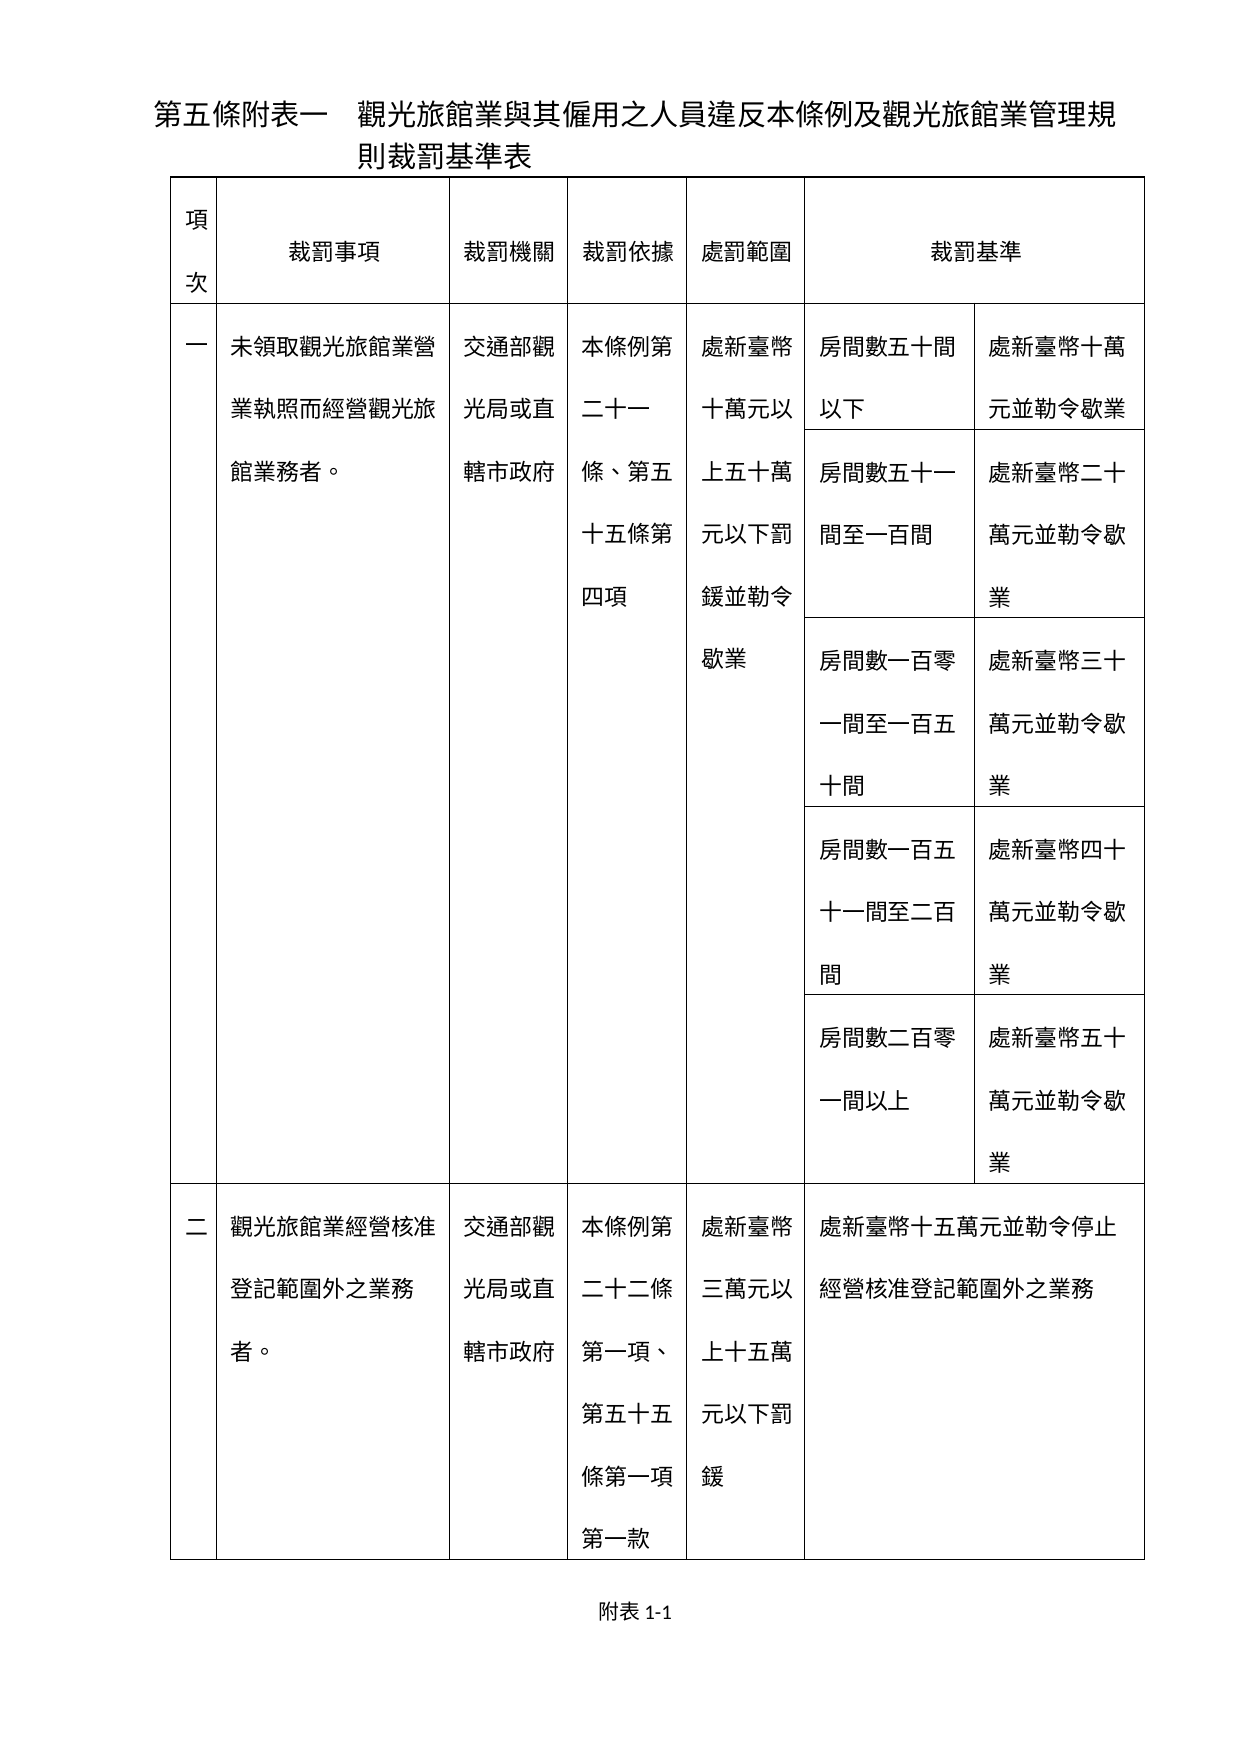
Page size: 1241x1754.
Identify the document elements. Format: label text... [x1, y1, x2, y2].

table_header 裁罰事項 [217, 178, 449, 302]
table_header 裁罰機關 [450, 178, 567, 302]
table_cell 房間數一百零一間至一百五十間 [805, 618, 974, 806]
table_cell 處新臺幣十萬元以上五十萬元以下罰鍰並勒令歇業 [687, 304, 804, 1183]
table_cell 房間數五十間以下 [805, 304, 974, 428]
table_cell 處新臺幣五十萬元並勒令歇業 [975, 995, 1144, 1183]
table_cell 處新臺幣十萬元並勒令歇業 [975, 304, 1144, 428]
table_cell 觀光旅館業經營核准登記範圍外之業務者。 [217, 1184, 449, 1559]
text 第五條附表一 觀光旅館業與其僱用之人員違反本條例及觀光旅館業管理規則裁罰基準表 [153, 92, 1130, 176]
table_cell 交通部觀光局或直轄市政府 [450, 1184, 567, 1559]
table_header 項次 [171, 178, 216, 302]
table_cell 處新臺幣四十萬元並勒令歇業 [975, 807, 1144, 994]
table_cell 處新臺幣十五萬元並勒令停止經營核准登記範圍外之業務 [805, 1184, 1144, 1559]
table_header 裁罰依據 [568, 178, 686, 302]
table_cell 一 [171, 304, 216, 1183]
table_cell 處新臺幣三十萬元並勒令歇業 [975, 618, 1144, 806]
table_cell 未領取觀光旅館業營業執照而經營觀光旅館業務者。 [217, 304, 449, 1183]
table_cell 處新臺幣二十萬元並勒令歇業 [975, 430, 1144, 617]
table_header 裁罰基準 [805, 178, 1144, 302]
table_header 處罰範圍 [687, 178, 804, 302]
table_cell 本條例第二十一條、第五十五條第四項 [568, 304, 686, 1183]
table_cell 本條例第二十二條第一項、第五十五條第一項第一款 [568, 1184, 686, 1559]
table_cell 交通部觀光局或直轄市政府 [450, 304, 567, 1183]
table_cell 房間數一百五十一間至二百間 [805, 807, 974, 994]
table_cell 處新臺幣三萬元以上十五萬元以下罰鍰 [687, 1184, 804, 1559]
table_cell 二 [171, 1184, 216, 1559]
table_cell 房間數二百零一間以上 [805, 995, 974, 1183]
table_cell 房間數五十一間至一百間 [805, 430, 974, 617]
